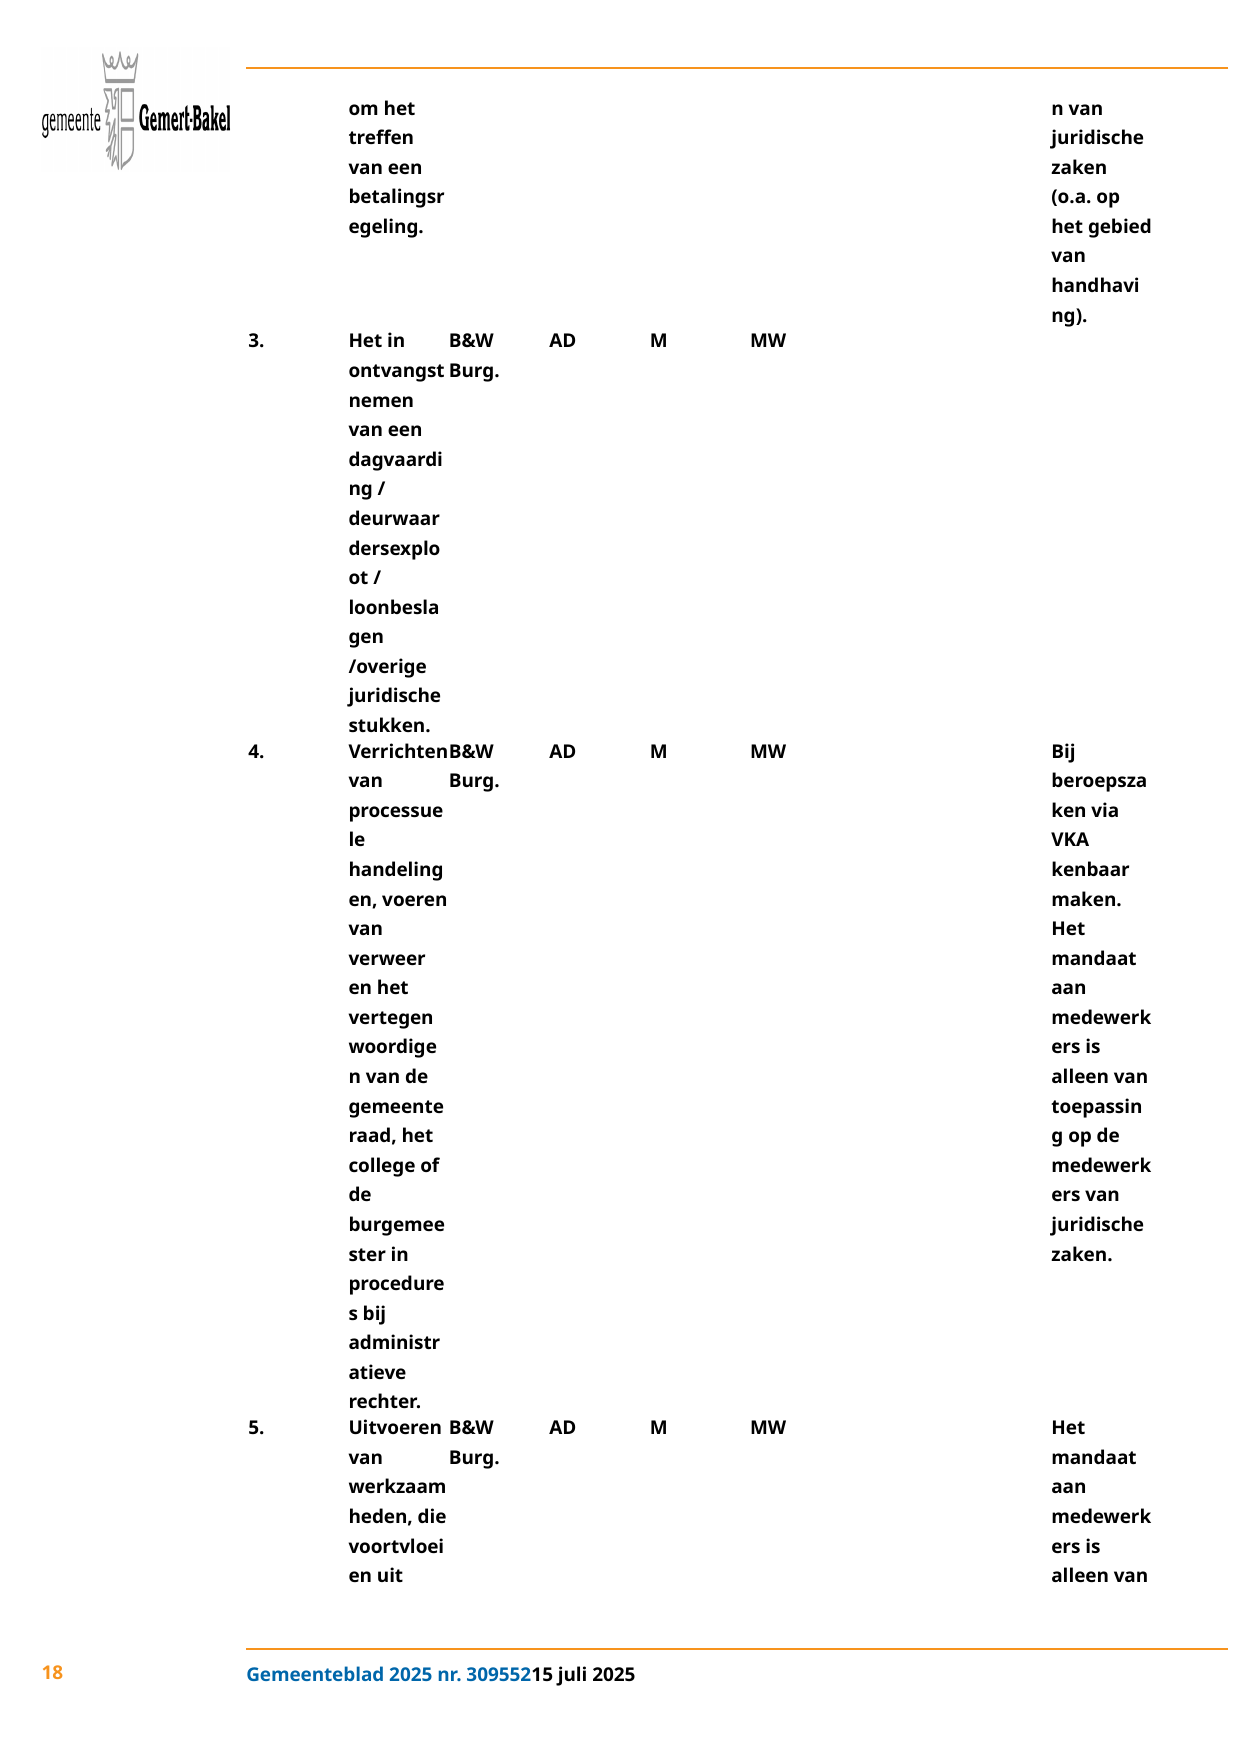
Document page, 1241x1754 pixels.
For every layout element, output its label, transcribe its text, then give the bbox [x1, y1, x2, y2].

table_cell Bij beroepszaken via VKA kenbaar maken. Het mandaat aan medewerkers is alleen van toepassing op de medewerkers van juridische zaken. [1051, 738, 1152, 1414]
table_cell [1051, 328, 1152, 738]
table_cell [850, 1415, 951, 1588]
table_cell MW [750, 328, 850, 738]
table_cell Verrichten van processuele handelingen, voeren van verweer en het vertegenwoordigen van de gemeenteraad, het college of de burgemeester in procedures bij administratieve rechter. [348, 738, 449, 1414]
table_cell Het in ontvangst nemen van een dagvaarding / deurwaardersexploot / loonbeslagen /overige juridische stukken. [348, 328, 449, 738]
table_cell n van juridische zaken (o.a. op het gebied van handhaving). [1051, 95, 1152, 328]
table_cell 4. [248, 738, 348, 1414]
table_cell M [650, 738, 750, 1414]
table_cell [248, 95, 348, 328]
table_cell 5. [248, 1415, 348, 1588]
table_cell Uitvoeren van werkzaamheden, die voortvloeien uit [348, 1415, 449, 1588]
table_cell AD [549, 738, 649, 1414]
table_cell M [650, 1415, 750, 1588]
table_cell [650, 95, 750, 328]
table_cell [850, 328, 951, 738]
table_cell [951, 738, 1051, 1414]
table_cell MW [750, 1415, 850, 1588]
table_cell [951, 1415, 1051, 1588]
table_cell B&W Burg. [449, 1415, 549, 1588]
table_cell [951, 95, 1051, 328]
table_cell Het mandaat aan medewerkers is alleen van [1051, 1415, 1152, 1588]
table_cell B&W Burg. [449, 328, 549, 738]
table_cell om het treffen van een betalingsregeling. [348, 95, 449, 328]
table_cell [951, 328, 1051, 738]
table_cell 3. [248, 328, 348, 738]
table_cell AD [549, 328, 649, 738]
table_cell [449, 95, 549, 328]
table_cell [850, 738, 951, 1414]
table_cell [850, 95, 951, 328]
table_cell [549, 95, 649, 328]
table_cell B&W Burg. [449, 738, 549, 1414]
table_cell AD [549, 1415, 649, 1588]
table_cell [750, 95, 850, 328]
table_cell MW [750, 738, 850, 1414]
table_cell M [650, 328, 750, 738]
picture [41, 47, 231, 172]
